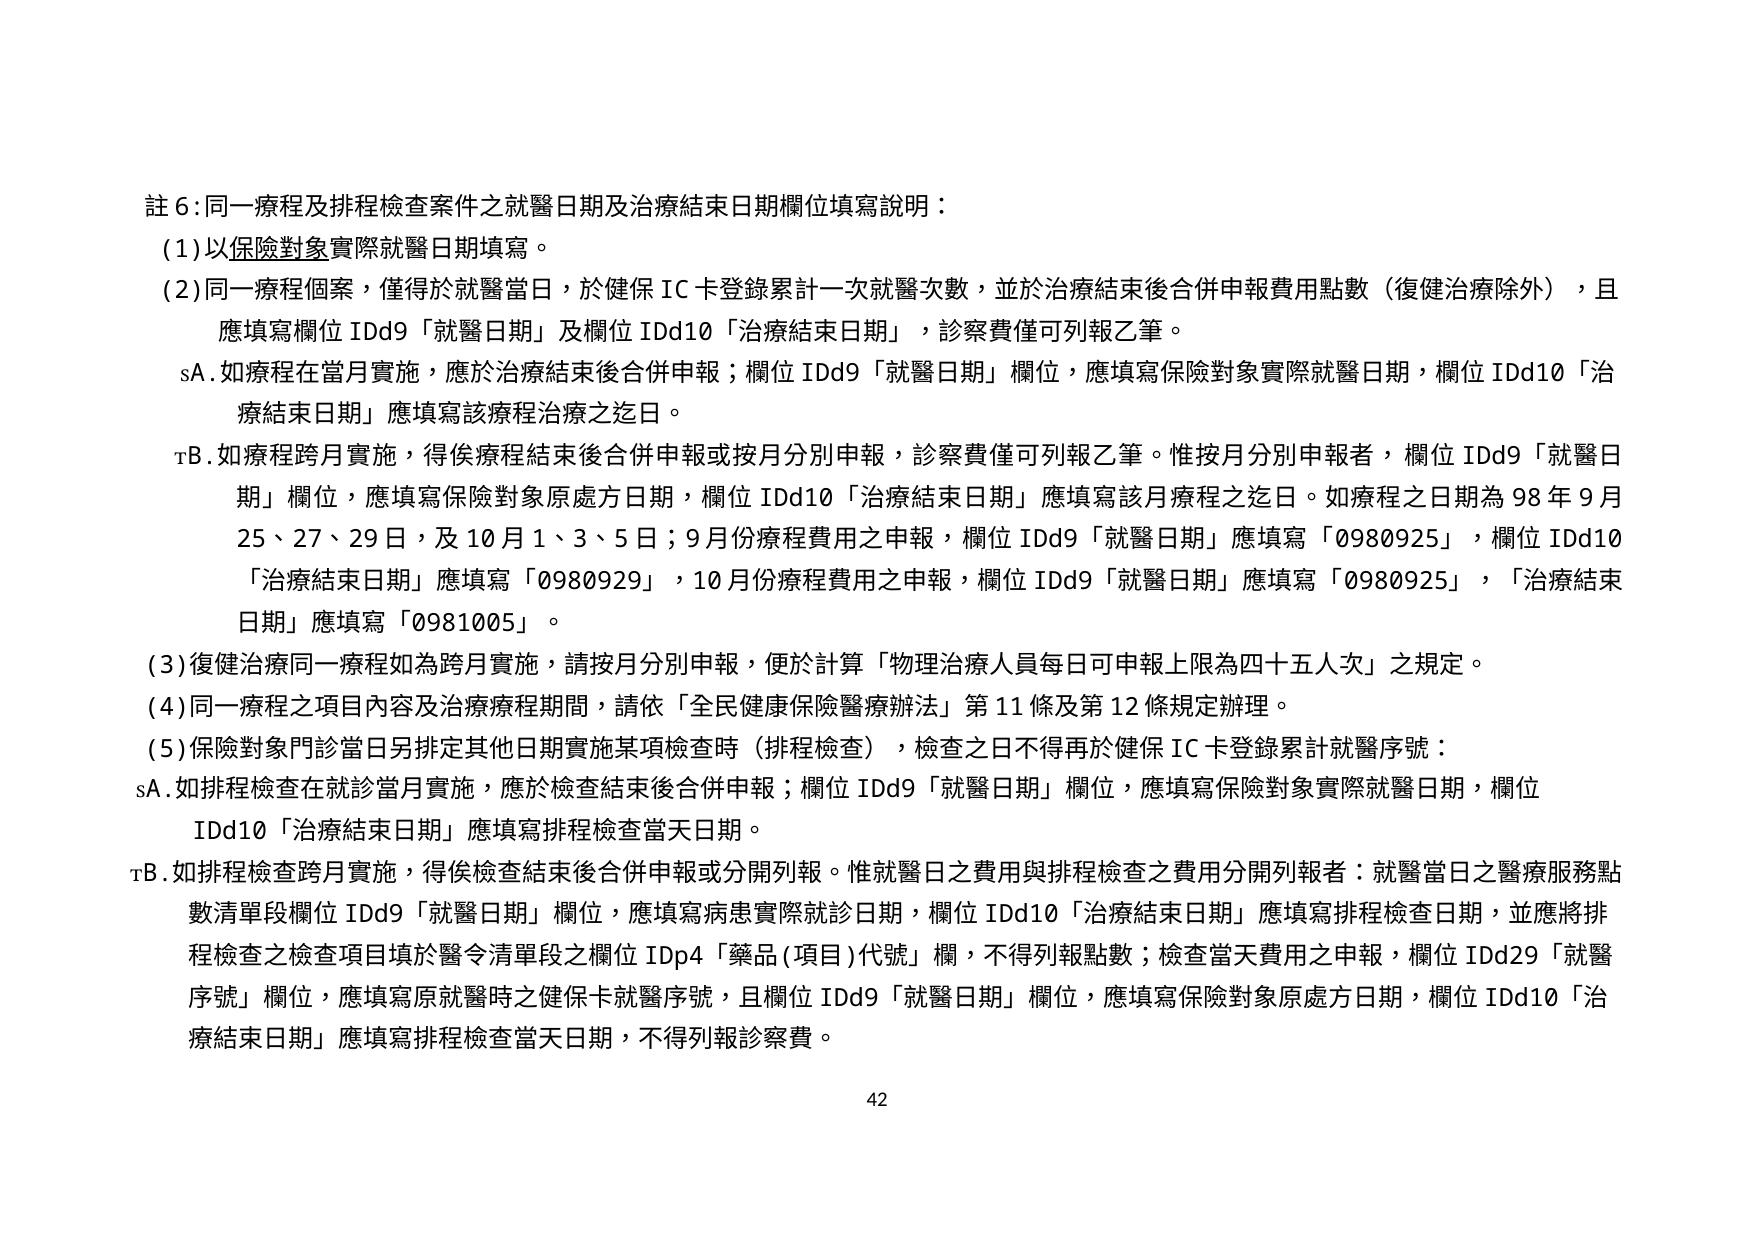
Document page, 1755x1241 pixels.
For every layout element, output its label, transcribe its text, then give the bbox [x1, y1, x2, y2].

table_cell 註6:同一療程及排程檢查案件之就醫日期及治療結束日期欄位填寫說明： (1)以保險對象實際就醫日期填寫。 (2)同一療程個案，僅得於就醫當日，於健保IC卡登錄累計一次就醫次數，並於治療結束後合併申報費用點數（復健治療除外），且應填寫欄位IDd9「就醫日期」及欄位IDd10「治療結束日期」，診察費僅可列報乙筆。 A.如療程在當月實施，應於治療結束後合併申報；欄位IDd9「就醫日期」欄位，應填寫保險對象實際就醫日期，欄位IDd10「治療結束日期」應填寫該療程治療之迄日。 B.如療程跨月實施，得俟療程結束後合併申報或按月分別申報，診察費僅可列報乙筆。惟按月分別申報者，欄位IDd9「就醫日期」欄位，應填寫保險對象原處方日期，欄位IDd10「治療結束日期」應填寫該月療程之迄日。如療程之日期為98年9月25、27、29日，及10月1、3、5日；9月份療程費用之申報，欄位IDd9「就醫日期」應填寫「0980925」，欄位IDd10「治療結束日期」應填寫「0980929」，10月份療程費用之申報，欄位IDd9「就醫日期」應填寫「0980925」，「治療結束日期」應填寫「0981005」。 (3)復健治療同一療程如為跨月實施，請按月分別申報，便於計算「物理治療人員每日可申報上限為四十五人次」之規定。 (4)同一療程之項目內容及治療療程期間，請依「全民健康保險醫療辦法」第11條及第12條規定辦理。 (5)保險對象門診當日另排定其他日期實施某項檢查時（排程檢查），檢查之日不得再於健保IC卡登錄累計就醫序號： A.如排程檢查在就診當月實施，應於檢查結束後合併申報；欄位IDd9「就醫日期」欄位，應填寫保險對象實際就醫日期，欄位IDd10「治療結束日期」應填寫排程檢查當天日期。 B.如排程檢查跨月實施，得俟檢查結束後合併申報或分開列報。惟就醫日之費用與排程檢查之費用分開列報者：就醫當日之醫療服務點數清單段欄位IDd9「就醫日期」欄位，應填寫病患實際就診日期，欄位IDd10「治療結束日期」應填寫排程檢查日期，並應將排程檢查之檢查項目填於醫令清單段之欄位IDp4「藥品(項目)代號」欄，不得列報點數；檢查當天費用之申報，欄位IDd29「就醫序號」欄位，應填寫原就醫時之健保卡就醫序號，且欄位IDd9「就醫日期」欄位，應填寫保險對象原處方日期，欄位IDd10「治療結束日期」應填寫排程檢查當天日期，不得列報診察費。 [118, 181, 1636, 1056]
table_cell [118, 119, 1636, 181]
